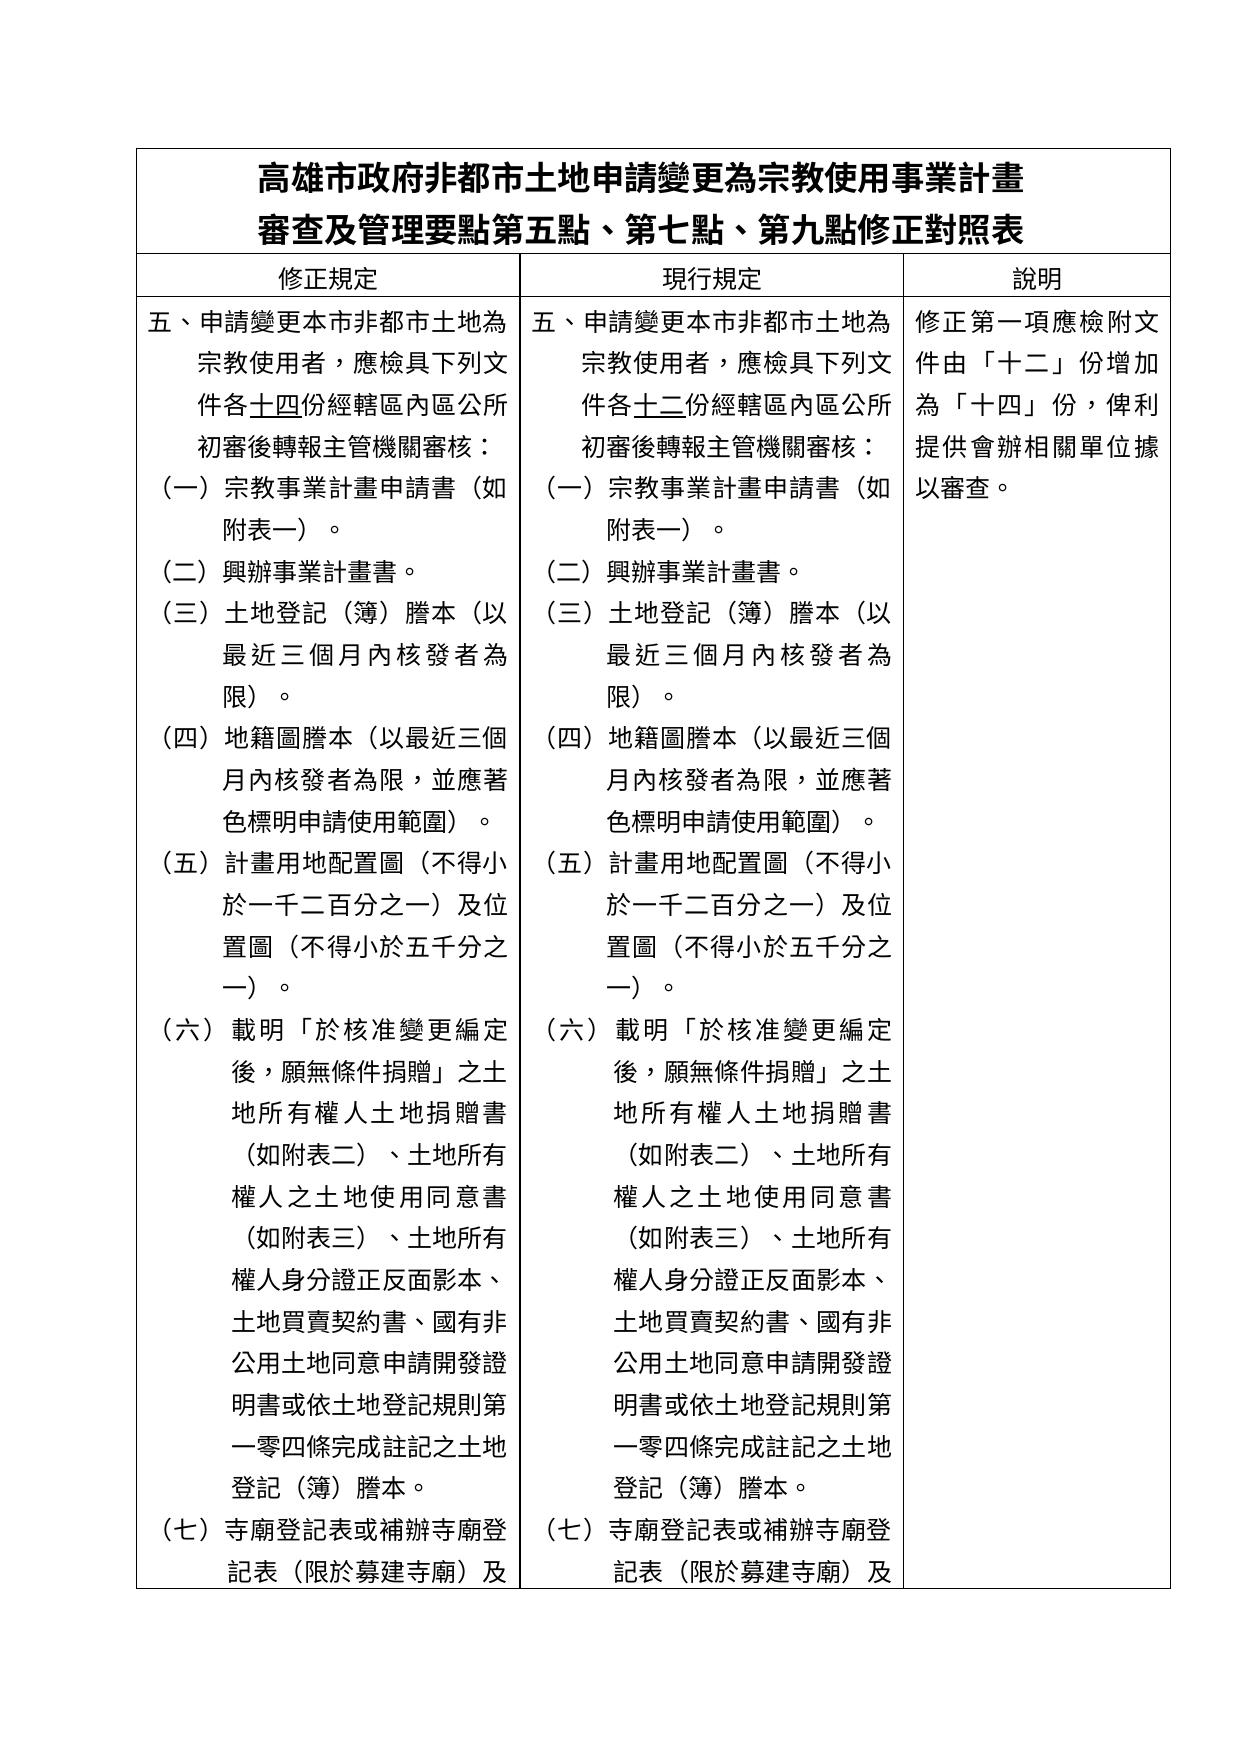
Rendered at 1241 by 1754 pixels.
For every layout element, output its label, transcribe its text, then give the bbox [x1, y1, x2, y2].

table_cell 說明 [904, 254, 1170, 296]
table_cell 五、申請變更本市非都市土地為宗教使用者，應檢具下列文件各十二份經轄區內區公所初審後轉報主管機關審核： （一）宗教事業計畫申請書（如附表一）。 （二）興辦事業計畫書。 （三）土地登記（簿）謄本（以最近三個月內核發者為限）。 （四）地籍圖謄本（以最近三個月內核發者為限，並應著色標明申請使用範圍）。 （五）計畫用地配置圖（不得小於一千二百分之一）及位置圖（不得小於五千分之一）。 （六）載明「於核准變更編定後，願無條件捐贈」之土地所有權人土地捐贈書（如附表二）、土地所有權人之土地使用同意書（如附表三）、土地所有權人身分證正反面影本、土地買賣契約書、國有非公用土地同意申請開發證明書或依土地登記規則第一零四條完成註記之土地登記（簿）謄本。 （七）寺廟登記表或補辦寺廟登記表（限於募建寺廟）及 [521, 297, 903, 1588]
table_cell 修正第一項應檢附文件由「十二」份增加為「十四」份，俾利提供會辦相關單位據以審查。 [904, 297, 1170, 1588]
table_cell 五、申請變更本市非都市土地為宗教使用者，應檢具下列文件各十四份經轄區內區公所初審後轉報主管機關審核： （一）宗教事業計畫申請書（如附表一）。 （二）興辦事業計畫書。 （三）土地登記（簿）謄本（以最近三個月內核發者為限）。 （四）地籍圖謄本（以最近三個月內核發者為限，並應著色標明申請使用範圍）。 （五）計畫用地配置圖（不得小於一千二百分之一）及位置圖（不得小於五千分之一）。 （六）載明「於核准變更編定後，願無條件捐贈」之土地所有權人土地捐贈書（如附表二）、土地所有權人之土地使用同意書（如附表三）、土地所有權人身分證正反面影本、土地買賣契約書、國有非公用土地同意申請開發證明書或依土地登記規則第一零四條完成註記之土地登記（簿）謄本。 （七）寺廟登記表或補辦寺廟登記表（限於募建寺廟）及 [137, 297, 519, 1588]
table_cell 修正規定 [137, 254, 519, 296]
table_header 高雄市政府非都市土地申請變更為宗教使用事業計畫 審查及管理要點第五點、第七點、第九點修正對照表 [137, 149, 1170, 253]
table_cell 現行規定 [521, 254, 903, 296]
